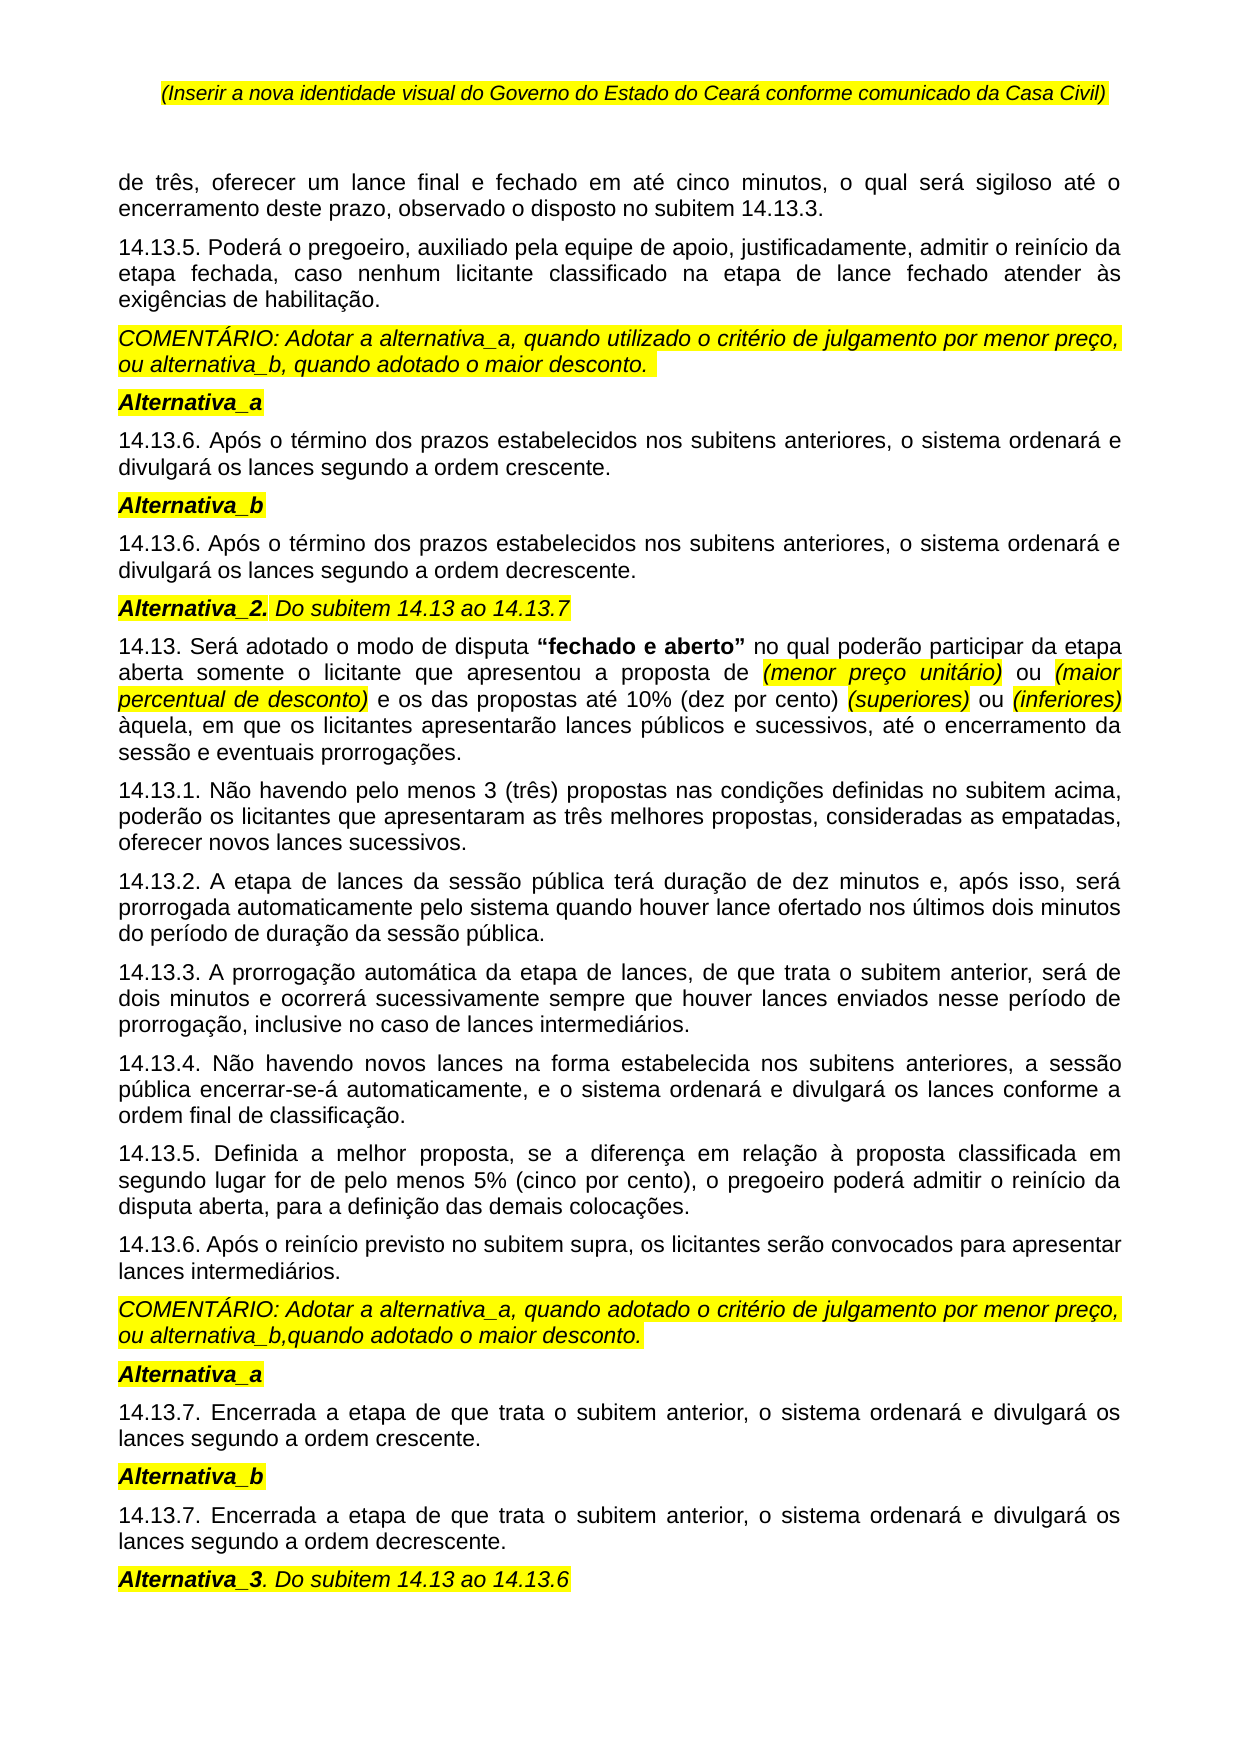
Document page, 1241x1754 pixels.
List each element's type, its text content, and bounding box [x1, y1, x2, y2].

text 14.13.6. Após o reinício previsto no subitem supra, os licitantes serão convocados para apresentar lances intermediários. [118, 1231, 1122, 1284]
text 14.13.6. Após o término dos prazos estabelecidos nos subitens anteriores, o sistema ordenará e divulgará os lances segundo a ordem decrescente. [118, 530, 1122, 583]
text COMENTÁRIO: Adotar a alternativa_a, quando adotado o critério de julgamento por menor preço, ou alternativa_b,quando adotado o maior desconto. [118, 1296, 1122, 1349]
text Alternativa_3. Do subitem 14.13 ao 14.13.6 [118, 1566, 1122, 1592]
text 14.13. Será adotado o modo de disputa “fechado e aberto” no qual poderão participar da etapa aberta somente o licitante que apresentou a proposta de (menor preço unitário) ou (maior percentual de desconto) e os das propostas até 10% (dez por cento) (superiores) ou (inferiores) àquela, em que os licitantes apresentarão lances públicos e sucessivos, até o encerramento da sessão e eventuais prorrogações. [118, 633, 1122, 765]
text Alternativa_b [118, 1463, 1122, 1490]
text 14.13.1. Não havendo pelo menos 3 (três) propostas nas condições definidas no subitem acima, poderão os licitantes que apresentaram as três melhores propostas, consideradas as empatadas, oferecer novos lances sucessivos. [118, 777, 1122, 856]
text Alternativa_b [118, 492, 1122, 518]
text Alternativa_2. Do subitem 14.13 ao 14.13.7 [118, 595, 1122, 621]
text 14.13.7. Encerrada a etapa de que trata o subitem anterior, o sistema ordenará e divulgará os lances segundo a ordem crescente. [118, 1399, 1122, 1451]
text 14.13.3. A prorrogação automática da etapa de lances, de que trata o subitem anterior, será de dois minutos e ocorrerá sucessivamente sempre que houver lances enviados nesse período de prorrogação, inclusive no caso de lances intermediários. [118, 958, 1122, 1038]
text 14.13.5. Definida a melhor proposta, se a diferença em relação à proposta classificada em segundo lugar for de pelo menos 5% (cinco por cento), o pregoeiro poderá admitir o reinício da disputa aberta, para a definição das demais colocações. [118, 1140, 1122, 1219]
text 14.13.6. Após o término dos prazos estabelecidos nos subitens anteriores, o sistema ordenará e divulgará os lances segundo a ordem crescente. [118, 427, 1122, 480]
text Alternativa_a [118, 1361, 1122, 1387]
text 14.13.7. Encerrada a etapa de que trata o subitem anterior, o sistema ordenará e divulgará os lances segundo a ordem decrescente. [118, 1502, 1122, 1554]
text COMENTÁRIO: Adotar a alternativa_a, quando utilizado o critério de julgamento por menor preço, ou alternativa_b, quando adotado o maior desconto. [118, 324, 1122, 377]
text Alternativa_a [118, 389, 1122, 416]
text 14.13.4. Não havendo novos lances na forma estabelecida nos subitens anteriores, a sessão pública encerrar-se-á automaticamente, e o sistema ordenará e divulgará os lances conforme a ordem final de classificação. [118, 1049, 1122, 1128]
text 14.13.5. Poderá o pregoeiro, auxiliado pela equipe de apoio, justificadamente, admitir o reinício da etapa fechada, caso nenhum licitante classificado na etapa de lance fechado atender às exigências de habilitação. [118, 234, 1122, 313]
text 14.13.2. A etapa de lances da sessão pública terá duração de dez minutos e, após isso, será prorrogada automaticamente pelo sistema quando houver lance ofertado nos últimos dois minutos do período de duração da sessão pública. [118, 868, 1122, 947]
text de três, oferecer um lance final e fechado em até cinco minutos, o qual será sigiloso até o encerramento deste prazo, observado o disposto no subitem 14.13.3. [118, 169, 1122, 222]
